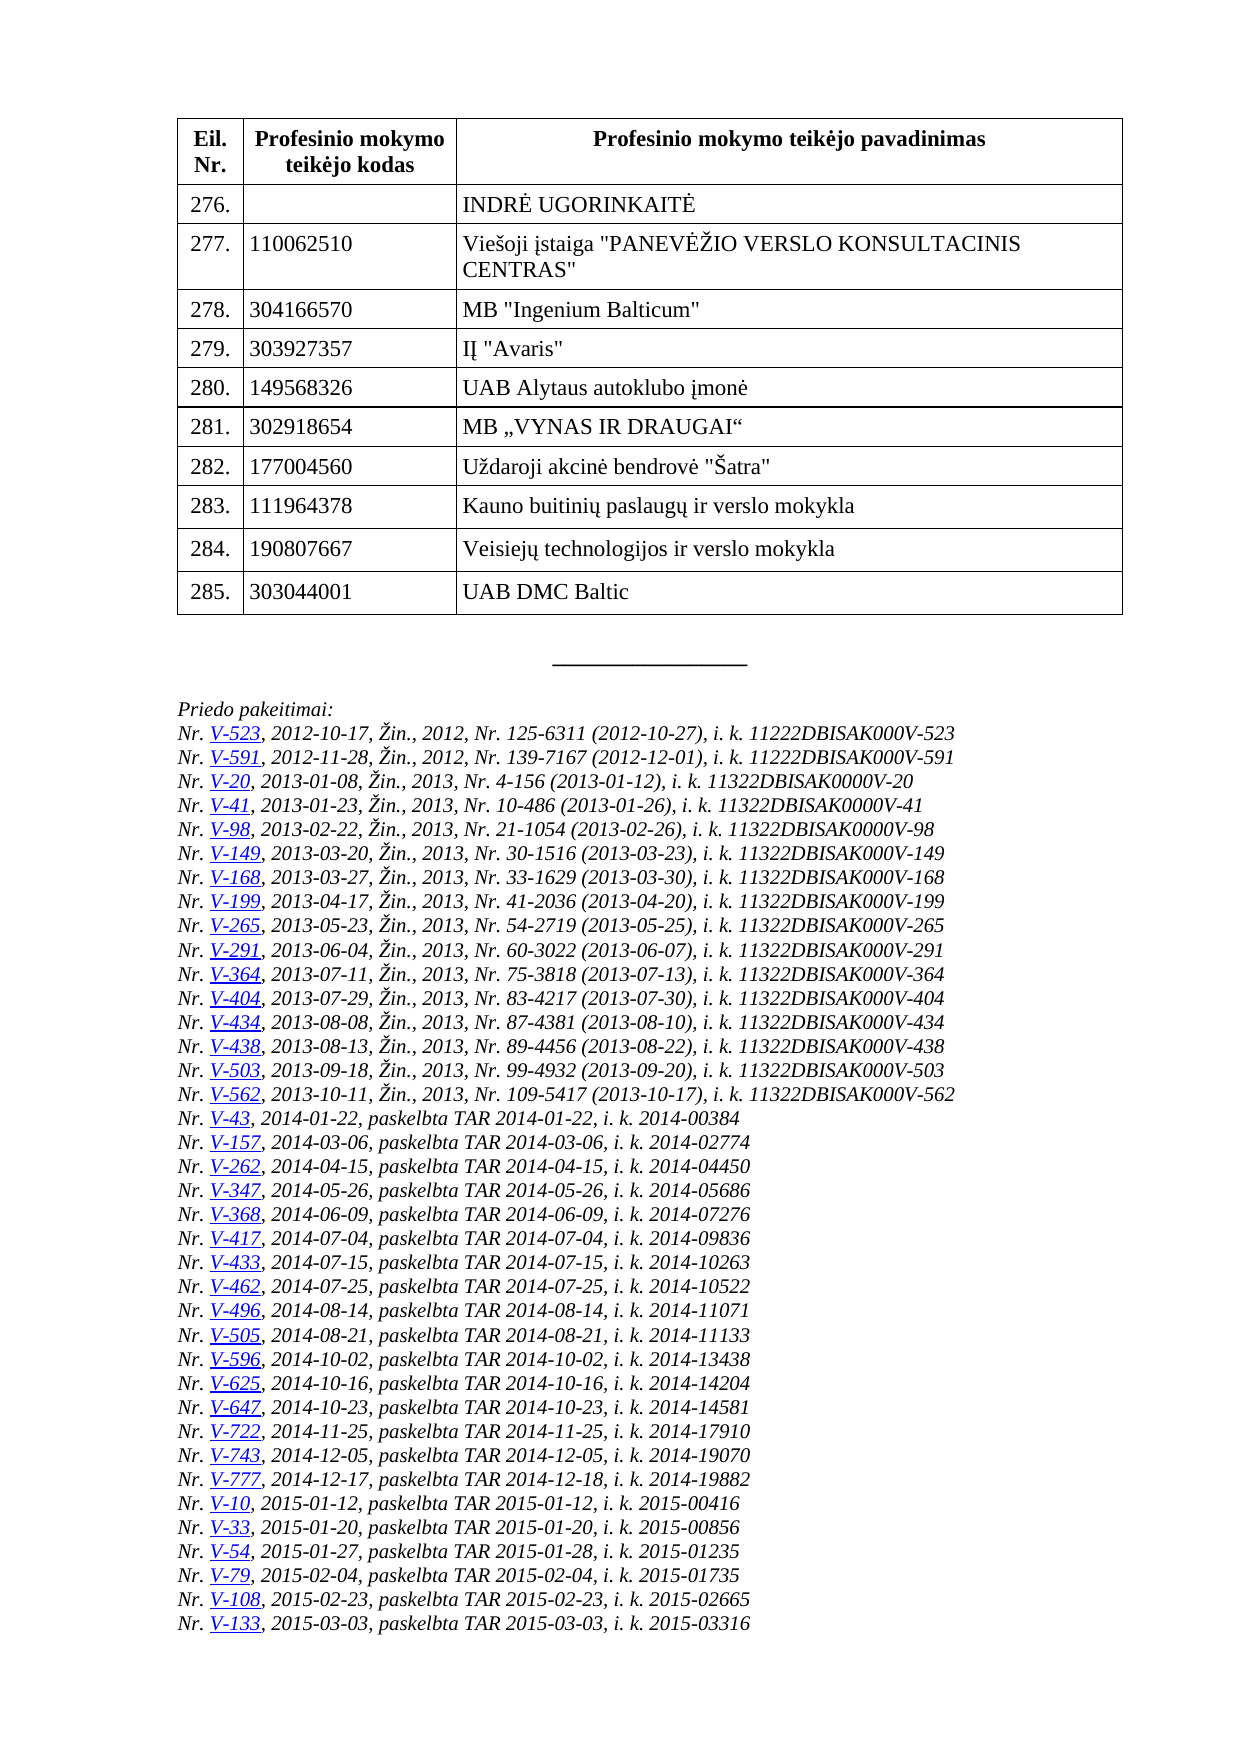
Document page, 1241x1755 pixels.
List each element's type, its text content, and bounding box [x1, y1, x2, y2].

text Nr. V-10, 2015-01-12, paskelbta TAR 2015-01-12, i. k. 2015-00416 [177, 1491, 1122, 1515]
text Nr. V-404, 2013-07-29, Žin., 2013, Nr. 83-4217 (2013-07-30), i. k. 11322DBISAK000V-404 [177, 986, 1122, 1010]
table_header Profesinio mokymo teikėjo kodas [244, 119, 456, 184]
table_cell UAB Alytaus autoklubo įmonė [457, 368, 1122, 406]
text Nr. V-647, 2014-10-23, paskelbta TAR 2014-10-23, i. k. 2014-14581 [177, 1395, 1122, 1419]
table_cell Kauno buitinių paslaugų ir verslo mokykla [457, 486, 1122, 528]
table_cell 149568326 [244, 368, 456, 406]
table_cell Uždaroji akcinė bendrovė "Šatra" [457, 447, 1122, 485]
text Nr. V-434, 2013-08-08, Žin., 2013, Nr. 87-4381 (2013-08-10), i. k. 11322DBISAK000V-434 [177, 1010, 1122, 1034]
table_cell INDRĖ UGORINKAITĖ [457, 185, 1122, 223]
table_cell 111964378 [244, 486, 456, 528]
table_cell 285. [178, 572, 243, 614]
text Nr. V-43, 2014-01-22, paskelbta TAR 2014-01-22, i. k. 2014-00384 [177, 1106, 1122, 1130]
table_header Eil. Nr. [178, 119, 243, 184]
table_cell 276. [178, 185, 243, 223]
text Nr. V-199, 2013-04-17, Žin., 2013, Nr. 41-2036 (2013-04-20), i. k. 11322DBISAK000V-199 [177, 889, 1122, 913]
table_cell 177004560 [244, 447, 456, 485]
text Nr. V-133, 2015-03-03, paskelbta TAR 2015-03-03, i. k. 2015-03316 [177, 1611, 1122, 1635]
text Nr. V-417, 2014-07-04, paskelbta TAR 2014-07-04, i. k. 2014-09836 [177, 1226, 1122, 1250]
text Nr. V-496, 2014-08-14, paskelbta TAR 2014-08-14, i. k. 2014-11071 [177, 1298, 1122, 1322]
text Nr. V-33, 2015-01-20, paskelbta TAR 2015-01-20, i. k. 2015-00856 [177, 1515, 1122, 1539]
text Nr. V-265, 2013-05-23, Žin., 2013, Nr. 54-2719 (2013-05-25), i. k. 11322DBISAK000V-265 [177, 913, 1122, 937]
text Nr. V-523, 2012-10-17, Žin., 2012, Nr. 125-6311 (2012-10-27), i. k. 11222DBISAK000V-523 [177, 721, 1122, 745]
table_cell 110062510 [244, 224, 456, 289]
text Nr. V-291, 2013-06-04, Žin., 2013, Nr. 60-3022 (2013-06-07), i. k. 11322DBISAK000V-291 [177, 937, 1122, 962]
text _________________ [177, 642, 1122, 668]
table_cell MB "Ingenium Balticum" [457, 290, 1122, 328]
text Nr. V-625, 2014-10-16, paskelbta TAR 2014-10-16, i. k. 2014-14204 [177, 1371, 1122, 1395]
text Nr. V-596, 2014-10-02, paskelbta TAR 2014-10-02, i. k. 2014-13438 [177, 1347, 1122, 1371]
text Nr. V-368, 2014-06-09, paskelbta TAR 2014-06-09, i. k. 2014-07276 [177, 1202, 1122, 1226]
text Nr. V-562, 2013-10-11, Žin., 2013, Nr. 109-5417 (2013-10-17), i. k. 11322DBISAK000V-562 [177, 1082, 1122, 1106]
text Nr. V-743, 2014-12-05, paskelbta TAR 2014-12-05, i. k. 2014-19070 [177, 1443, 1122, 1467]
table_cell 303927357 [244, 329, 456, 367]
table_cell 280. [178, 368, 243, 406]
table_cell 302918654 [244, 408, 456, 446]
text Priedo pakeitimai: [177, 697, 1122, 721]
table_cell 283. [178, 486, 243, 528]
text Nr. V-505, 2014-08-21, paskelbta TAR 2014-08-21, i. k. 2014-11133 [177, 1322, 1122, 1347]
table_cell 282. [178, 447, 243, 485]
text Nr. V-777, 2014-12-17, paskelbta TAR 2014-12-18, i. k. 2014-19882 [177, 1467, 1122, 1491]
text Nr. V-262, 2014-04-15, paskelbta TAR 2014-04-15, i. k. 2014-04450 [177, 1154, 1122, 1178]
text Nr. V-149, 2013-03-20, Žin., 2013, Nr. 30-1516 (2013-03-23), i. k. 11322DBISAK000V-149 [177, 841, 1122, 865]
text Nr. V-108, 2015-02-23, paskelbta TAR 2015-02-23, i. k. 2015-02665 [177, 1587, 1122, 1611]
text Nr. V-168, 2013-03-27, Žin., 2013, Nr. 33-1629 (2013-03-30), i. k. 11322DBISAK000V-168 [177, 865, 1122, 889]
text Nr. V-433, 2014-07-15, paskelbta TAR 2014-07-15, i. k. 2014-10263 [177, 1250, 1122, 1274]
text Nr. V-347, 2014-05-26, paskelbta TAR 2014-05-26, i. k. 2014-05686 [177, 1178, 1122, 1202]
text Nr. V-98, 2013-02-22, Žin., 2013, Nr. 21-1054 (2013-02-26), i. k. 11322DBISAK0000V-98 [177, 817, 1122, 841]
table_cell 284. [178, 529, 243, 571]
table_cell 190807667 [244, 529, 456, 571]
text Nr. V-364, 2013-07-11, Žin., 2013, Nr. 75-3818 (2013-07-13), i. k. 11322DBISAK000V-364 [177, 962, 1122, 986]
text Nr. V-503, 2013-09-18, Žin., 2013, Nr. 99-4932 (2013-09-20), i. k. 11322DBISAK000V-503 [177, 1058, 1122, 1082]
table_cell MB „VYNAS IR DRAUGAI“ [457, 408, 1122, 446]
table_cell [244, 185, 456, 223]
table_cell 303044001 [244, 572, 456, 614]
table_cell 279. [178, 329, 243, 367]
text Nr. V-157, 2014-03-06, paskelbta TAR 2014-03-06, i. k. 2014-02774 [177, 1130, 1122, 1154]
table_cell 281. [178, 408, 243, 446]
text Nr. V-54, 2015-01-27, paskelbta TAR 2015-01-28, i. k. 2015-01235 [177, 1539, 1122, 1563]
text Nr. V-41, 2013-01-23, Žin., 2013, Nr. 10-486 (2013-01-26), i. k. 11322DBISAK0000V-41 [177, 793, 1122, 817]
table_header Profesinio mokymo teikėjo pavadinimas [457, 119, 1122, 184]
text Nr. V-591, 2012-11-28, Žin., 2012, Nr. 139-7167 (2012-12-01), i. k. 11222DBISAK000V-591 [177, 745, 1122, 769]
table_cell UAB DMC Baltic [457, 572, 1122, 614]
table_cell IĮ "Avaris" [457, 329, 1122, 367]
table_cell Viešoji įstaiga "PANEVĖŽIO VERSLO KONSULTACINIS CENTRAS" [457, 224, 1122, 289]
text Nr. V-722, 2014-11-25, paskelbta TAR 2014-11-25, i. k. 2014-17910 [177, 1419, 1122, 1443]
table_cell Veisiejų technologijos ir verslo mokykla [457, 529, 1122, 571]
text Nr. V-79, 2015-02-04, paskelbta TAR 2015-02-04, i. k. 2015-01735 [177, 1563, 1122, 1587]
text Nr. V-20, 2013-01-08, Žin., 2013, Nr. 4-156 (2013-01-12), i. k. 11322DBISAK0000V-20 [177, 769, 1122, 793]
table_cell 304166570 [244, 290, 456, 328]
table_cell 277. [178, 224, 243, 289]
text Nr. V-438, 2013-08-13, Žin., 2013, Nr. 89-4456 (2013-08-22), i. k. 11322DBISAK000V-438 [177, 1034, 1122, 1058]
table_cell 278. [178, 290, 243, 328]
text Nr. V-462, 2014-07-25, paskelbta TAR 2014-07-25, i. k. 2014-10522 [177, 1274, 1122, 1298]
